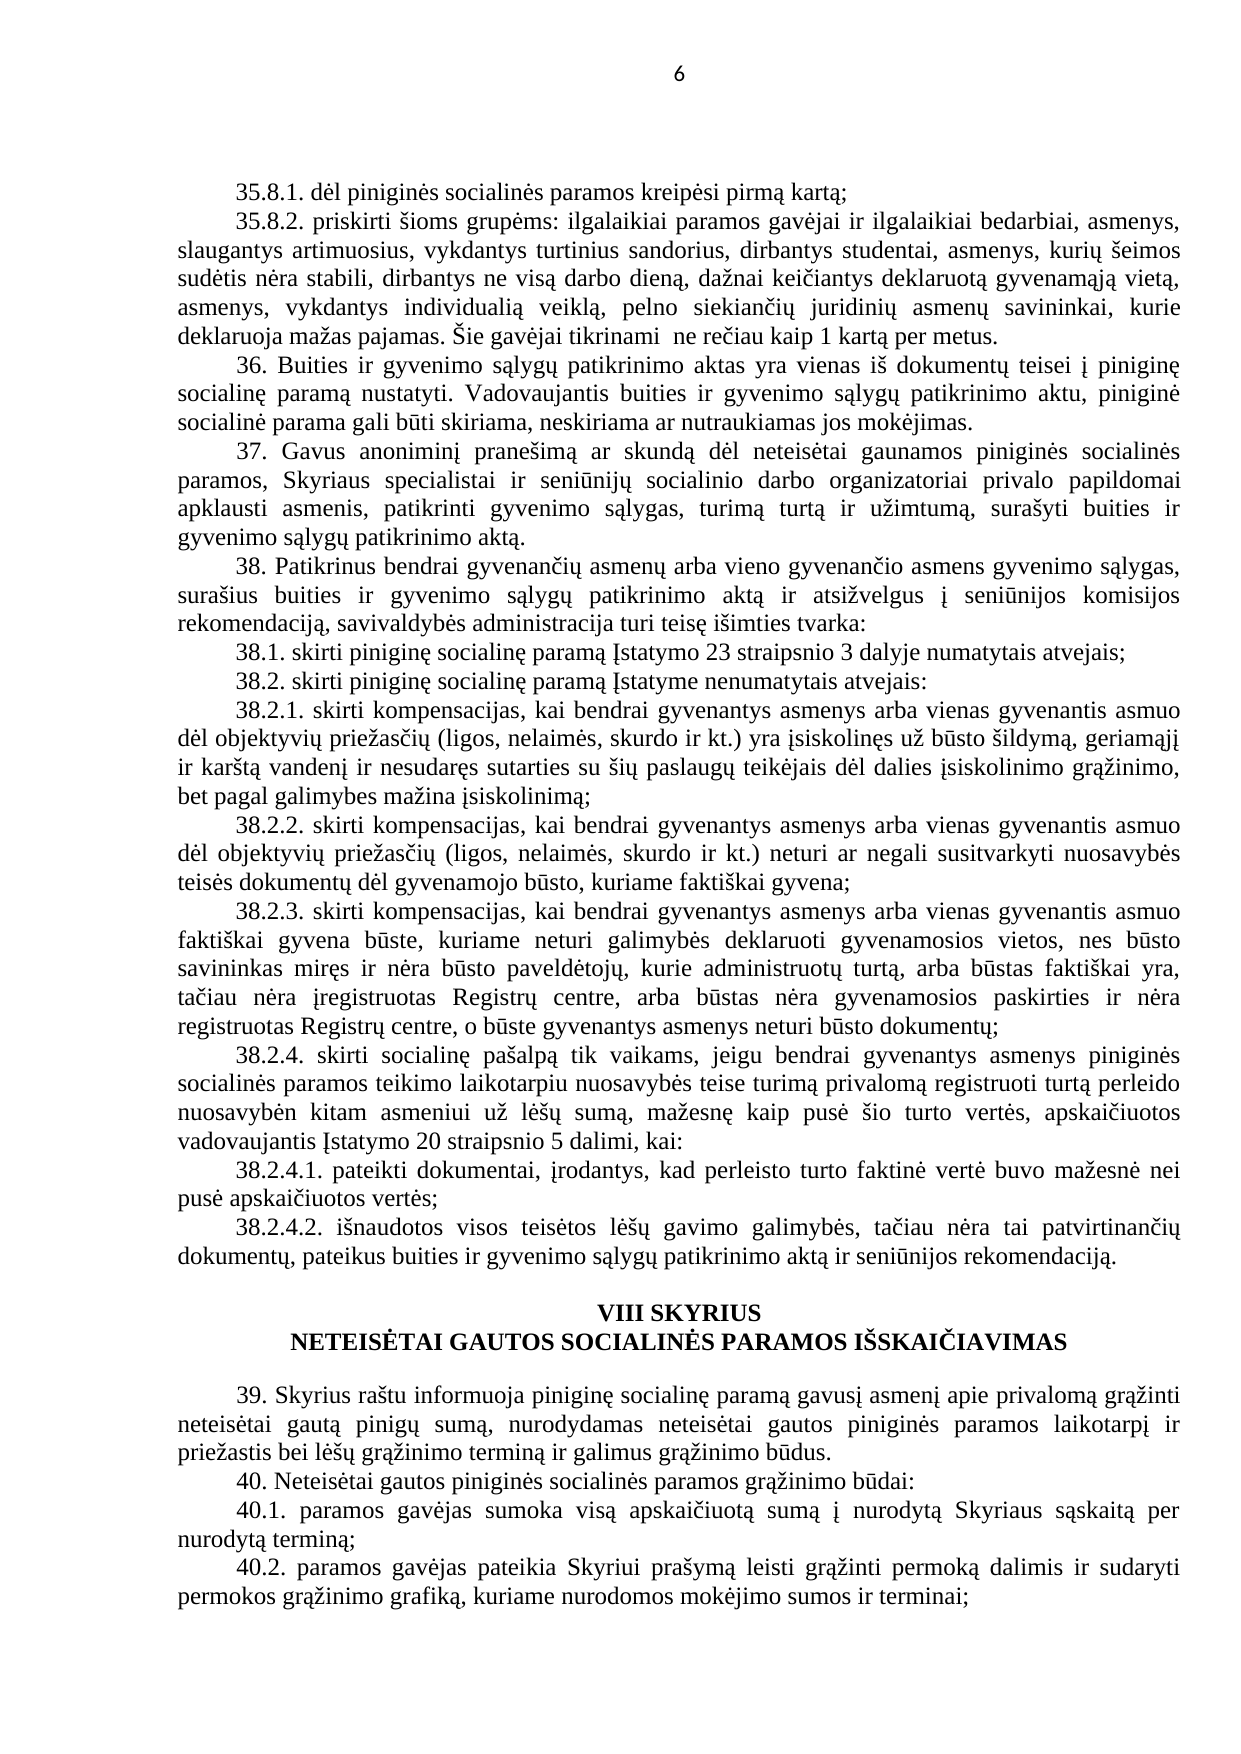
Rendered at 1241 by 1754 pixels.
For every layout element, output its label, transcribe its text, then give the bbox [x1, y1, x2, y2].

text VIII SKYRIUS [177, 1298, 1181, 1327]
text 38.2.2. skirti kompensacijas, kai bendrai gyvenantys asmenys arba vienas gyvenantis asmuo dėl objektyvių priežasčių (ligos, nelaimės, skurdo ir kt.) neturi ar negali susitvarkyti nuosavybės teisės dokumentų dėl gyvenamojo būsto, kuriame faktiškai gyvena; [177, 810, 1181, 896]
text NETEISĖTAI GAUTOS SOCIALINĖS PARAMOS IŠSKAIČIAVIMAS [177, 1327, 1181, 1356]
text 38.2.4.1. pateikti dokumentai, įrodantys, kad perleisto turto faktinė vertė buvo mažesnė nei pusė apskaičiuotos vertės; [177, 1155, 1181, 1212]
text 36. Buities ir gyvenimo sąlygų patikrinimo aktas yra vienas iš dokumentų teisei į piniginę socialinę paramą nustatyti. Vadovaujantis buities ir gyvenimo sąlygų patikrinimo aktu, piniginė socialinė parama gali būti skiriama, neskiriama ar nutraukiamas jos mokėjimas. [177, 350, 1181, 436]
text 38.2.4.2. išnaudotos visos teisėtos lėšų gavimo galimybės, tačiau nėra tai patvirtinančių dokumentų, pateikus buities ir gyvenimo sąlygų patikrinimo aktą ir seniūnijos rekomendaciją. [177, 1212, 1181, 1270]
text 35.8.1. dėl piniginės socialinės paramos kreipėsi pirmą kartą; [177, 177, 1181, 206]
text 38.2. skirti piniginę socialinę paramą Įstatyme nenumatytais atvejais: [177, 666, 1181, 695]
text 38.2.1. skirti kompensacijas, kai bendrai gyvenantys asmenys arba vienas gyvenantis asmuo dėl objektyvių priežasčių (ligos, nelaimės, skurdo ir kt.) yra įsiskolinęs už būsto šildymą, geriamąjį ir karštą vandenį ir nesudaręs sutarties su šių paslaugų teikėjais dėl dalies įsiskolinimo grąžinimo, bet pagal galimybes mažina įsiskolinimą; [177, 695, 1181, 810]
text 40. Neteisėtai gautos piniginės socialinės paramos grąžinimo būdai: [177, 1466, 1181, 1495]
text 39. Skyrius raštu informuoja piniginę socialinę paramą gavusį asmenį apie privalomą grąžinti neteisėtai gautą pinigų sumą, nurodydamas neteisėtai gautos piniginės paramos laikotarpį ir priežastis bei lėšų grąžinimo terminą ir galimus grąžinimo būdus. [177, 1380, 1181, 1466]
text 38.1. skirti piniginę socialinę paramą Įstatymo 23 straipsnio 3 dalyje numatytais atvejais; [177, 637, 1181, 666]
text 38.2.4. skirti socialinę pašalpą tik vaikams, jeigu bendrai gyvenantys asmenys piniginės socialinės paramos teikimo laikotarpiu nuosavybės teise turimą privalomą registruoti turtą perleido nuosavybėn kitam asmeniui už lėšų sumą, mažesnę kaip pusė šio turto vertės, apskaičiuotos vadovaujantis Įstatymo 20 straipsnio 5 dalimi, kai: [177, 1040, 1181, 1155]
text 35.8.2. priskirti šioms grupėms: ilgalaikiai paramos gavėjai ir ilgalaikiai bedarbiai, asmenys, slaugantys artimuosius, vykdantys turtinius sandorius, dirbantys studentai, asmenys, kurių šeimos sudėtis nėra stabili, dirbantys ne visą darbo dieną, dažnai keičiantys deklaruotą gyvenamąją vietą, asmenys, vykdantys individualią veiklą, pelno siekiančių juridinių asmenų savininkai, kurie deklaruoja mažas pajamas. Šie gavėjai tikrinami ne rečiau kaip 1 kartą per metus. [177, 206, 1181, 350]
text 37. Gavus anoniminį pranešimą ar skundą dėl neteisėtai gaunamos piniginės socialinės paramos, Skyriaus specialistai ir seniūnijų socialinio darbo organizatoriai privalo papildomai apklausti asmenis, patikrinti gyvenimo sąlygas, turimą turtą ir užimtumą, surašyti buities ir gyvenimo sąlygų patikrinimo aktą. [177, 436, 1181, 551]
text 38.2.3. skirti kompensacijas, kai bendrai gyvenantys asmenys arba vienas gyvenantis asmuo faktiškai gyvena būste, kuriame neturi galimybės deklaruoti gyvenamosios vietos, nes būsto savininkas miręs ir nėra būsto paveldėtojų, kurie administruotų turtą, arba būstas faktiškai yra, tačiau nėra įregistruotas Registrų centre, arba būstas nėra gyvenamosios paskirties ir nėra registruotas Registrų centre, o būste gyvenantys asmenys neturi būsto dokumentų; [177, 896, 1181, 1040]
text 38. Patikrinus bendrai gyvenančių asmenų arba vieno gyvenančio asmens gyvenimo sąlygas, surašius buities ir gyvenimo sąlygų patikrinimo aktą ir atsižvelgus į seniūnijos komisijos rekomendaciją, savivaldybės administracija turi teisę išimties tvarka: [177, 551, 1181, 637]
text 40.1. paramos gavėjas sumoka visą apskaičiuotą sumą į nurodytą Skyriaus sąskaitą per nurodytą terminą; [177, 1495, 1181, 1552]
text 40.2. paramos gavėjas pateikia Skyriui prašymą leisti grąžinti permoką dalimis ir sudaryti permokos grąžinimo grafiką, kuriame nurodomos mokėjimo sumos ir terminai; [177, 1552, 1181, 1610]
